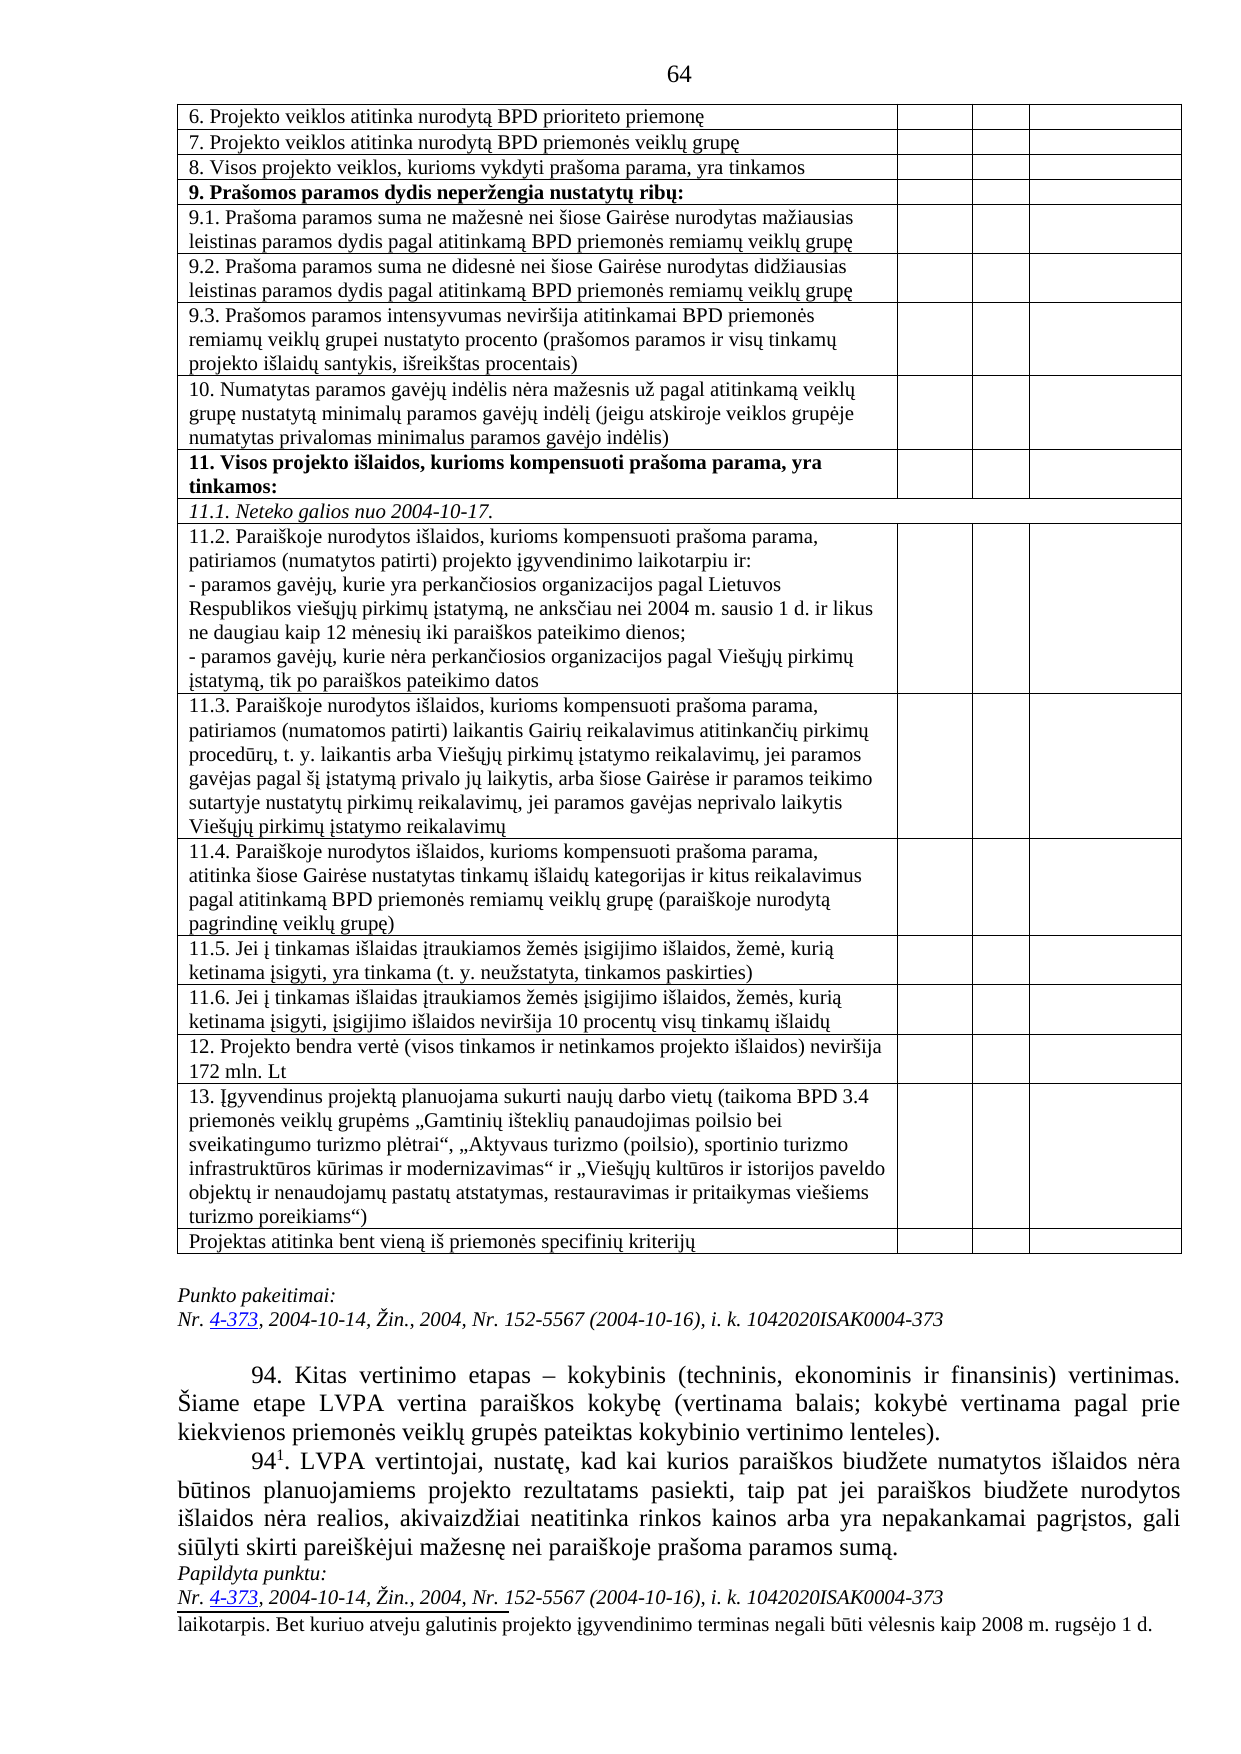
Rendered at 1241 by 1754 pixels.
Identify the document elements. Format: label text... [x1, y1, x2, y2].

table_cell 13. Įgyvendinus projektą planuojama sukurti naujų darbo vietų (taikoma BPD 3.4 priemonės veiklų grupėms „Gamtinių išteklių panaudojimas poilsio bei sveikatingumo turizmo plėtrai“, „Aktyvaus turizmo (poilsio), sportinio turizmo infrastruktūros kūrimas ir modernizavimas“ ir „Viešųjų kultūros ir istorijos paveldo objektų ir nenaudojamų pastatų atstatymas, restauravimas ir pritaikymas viešiems turizmo poreikiams“) [178, 1084, 897, 1228]
table_cell 10. Numatytas paramos gavėjų indėlis nėra mažesnis už pagal atitinkamą veiklų grupę nustatytą minimalų paramos gavėjų indėlį (jeigu atskiroje veiklos grupėje numatytas privalomas minimalus paramos gavėjo indėlis) [178, 376, 897, 449]
table_cell 11.4. Paraiškoje nurodytos išlaidos, kurioms kompensuoti prašoma parama, atitinka šiose Gairėse nustatytas tinkamų išlaidų kategorijas ir kitus reikalavimus pagal atitinkamą BPD priemonės remiamų veiklų grupę (paraiškoje nurodytą pagrindinę veiklų grupę) [178, 839, 897, 935]
table_cell [973, 155, 1029, 179]
table_cell [1030, 985, 1181, 1033]
table_cell 7. Projekto veiklos atitinka nurodytą BPD priemonės veiklų grupę [178, 130, 897, 154]
table_cell [898, 450, 972, 498]
table_cell [973, 985, 1029, 1033]
table_cell [1030, 180, 1181, 204]
table_cell [898, 180, 972, 204]
table_cell [898, 1035, 972, 1083]
table_cell [1030, 450, 1181, 498]
table_cell [973, 180, 1029, 204]
table_cell [1030, 1035, 1181, 1083]
table_cell [973, 205, 1029, 253]
table_cell [1030, 254, 1181, 302]
table_cell [973, 1229, 1029, 1253]
table_cell [1030, 839, 1181, 935]
table_cell [898, 155, 972, 179]
table_cell [973, 694, 1029, 838]
table_cell 12. Projekto bendra vertė (visos tinkamos ir netinkamos projekto išlaidos) neviršija 172 mln. Lt [178, 1035, 897, 1083]
table_cell 6. Projekto veiklos atitinka nurodytą BPD prioriteto priemonę [178, 105, 897, 128]
table_cell [898, 254, 972, 302]
table_cell [898, 1084, 972, 1228]
table_cell [898, 936, 972, 984]
table_cell [973, 936, 1029, 984]
table_cell 11.5. Jei į tinkamas išlaidas įtraukiamos žemės įsigijimo išlaidos, žemė, kurią ketinama įsigyti, yra tinkama (t. y. neužstatyta, tinkamos paskirties) [178, 936, 897, 984]
table_cell [898, 1229, 972, 1253]
text Papildyta punktu: [177, 1561, 1181, 1585]
table_cell 11.3. Paraiškoje nurodytos išlaidos, kurioms kompensuoti prašoma parama, patiriamos (numatomos patirti) laikantis Gairių reikalavimus atitinkančių pirkimų procedūrų, t. y. laikantis arba Viešųjų pirkimų įstatymo reikalavimų, jei paramos gavėjas pagal šį įstatymą privalo jų laikytis, arba šiose Gairėse ir paramos teikimo sutartyje nustatytų pirkimų reikalavimų, jei paramos gavėjas neprivalo laikytis Viešųjų pirkimų įstatymo reikalavimų [178, 694, 897, 838]
table_cell [973, 254, 1029, 302]
table_cell 11.2. Paraiškoje nurodytos išlaidos, kurioms kompensuoti prašoma parama, patiriamos (numatytos patirti) projekto įgyvendinimo laikotarpiu ir: - paramos gavėjų, kurie yra perkančiosios organizacijos pagal Lietuvos Respublikos viešųjų pirkimų įstatymą, ne anksčiau nei 2004 m. sausio 1 d. ir likus ne daugiau kaip 12 mėnesių iki paraiškos pateikimo dienos; - paramos gavėjų, kurie nėra perkančiosios organizacijos pagal Viešųjų pirkimų įstatymą, tik po paraiškos pateikimo datos [178, 524, 897, 692]
table_cell 11. Visos projekto išlaidos, kurioms kompensuoti prašoma parama, yra tinkamos: [178, 450, 897, 498]
table_cell [973, 1084, 1029, 1228]
table_cell 9.3. Prašomos paramos intensyvumas neviršija atitinkamai BPD priemonės remiamų veiklų grupei nustatyto procento (prašomos paramos ir visų tinkamų projekto išlaidų santykis, išreikštas procentais) [178, 303, 897, 375]
table_cell [898, 524, 972, 692]
table_cell [1030, 376, 1181, 449]
table_cell [973, 303, 1029, 375]
table_cell [1030, 694, 1181, 838]
text Nr. 4-373, 2004-10-14, Žin., 2004, Nr. 152-5567 (2004-10-16), i. k. 1042020ISAK0004-373 [177, 1307, 1181, 1331]
table_cell [1030, 1229, 1181, 1253]
table_cell [1030, 936, 1181, 984]
table_cell [898, 985, 972, 1033]
text 941. LVPA vertintojai, nustatę, kad kai kurios paraiškos biudžete numatytos išlaidos nėra būtinos planuojamiems projekto rezultatams pasiekti, taip pat jei paraiškos biudžete nurodytos išlaidos nėra realios, akivaizdžiai neatitinka rinkos kainos arba yra nepakankamai pagrįstos, gali siūlyti skirti pareiškėjui mažesnę nei paraiškoje prašoma paramos sumą. [177, 1446, 1181, 1561]
table_cell [1030, 205, 1181, 253]
table_cell [898, 205, 972, 253]
table_cell [898, 694, 972, 838]
table_cell Projektas atitinka bent vieną iš priemonės specifinių kriterijų [178, 1229, 897, 1253]
table_cell [973, 450, 1029, 498]
table_cell 9. Prašomos paramos dydis neperžengia nustatytų ribų: [178, 180, 897, 204]
table_cell [973, 524, 1029, 692]
table_cell 9.2. Prašoma paramos suma ne didesnė nei šiose Gairėse nurodytas didžiausias leistinas paramos dydis pagal atitinkamą BPD priemonės remiamų veiklų grupę [178, 254, 897, 302]
table_cell [898, 839, 972, 935]
table_cell [973, 839, 1029, 935]
table_cell 8. Visos projekto veiklos, kurioms vykdyti prašoma parama, yra tinkamos [178, 155, 897, 179]
text Punkto pakeitimai: [177, 1283, 1181, 1307]
table_cell [898, 105, 972, 128]
table_cell [973, 130, 1029, 154]
table_cell [1030, 303, 1181, 375]
table_cell [1030, 1084, 1181, 1228]
table_cell [898, 130, 972, 154]
table_cell [973, 1035, 1029, 1083]
table_cell 9.1. Prašoma paramos suma ne mažesnė nei šiose Gairėse nurodytas mažiausias leistinas paramos dydis pagal atitinkamą BPD priemonės remiamų veiklų grupę [178, 205, 897, 253]
table_cell [1030, 524, 1181, 692]
table_cell [973, 376, 1029, 449]
table_cell [898, 303, 972, 375]
table_cell [1030, 130, 1181, 154]
text Nr. 4-373, 2004-10-14, Žin., 2004, Nr. 152-5567 (2004-10-16), i. k. 1042020ISAK0004-373 [177, 1585, 1181, 1609]
table_cell 11.1. Neteko galios nuo 2004-10-17. [178, 499, 1181, 523]
text 94. Kitas vertinimo etapas – kokybinis (techninis, ekonominis ir finansinis) vertinimas. Šiame etape LVPA vertina paraiškos kokybę (vertinama balais; kokybė vertinama pagal prie kiekvienos priemonės veiklų grupės pateiktas kokybinio vertinimo lenteles). [177, 1360, 1181, 1446]
table_cell [1030, 155, 1181, 179]
table_cell [973, 105, 1029, 128]
table_cell [898, 376, 972, 449]
table_cell [1030, 105, 1181, 128]
table_cell 11.6. Jei į tinkamas išlaidas įtraukiamos žemės įsigijimo išlaidos, žemės, kurią ketinama įsigyti, įsigijimo išlaidos neviršija 10 procentų visų tinkamų išlaidų [178, 985, 897, 1033]
